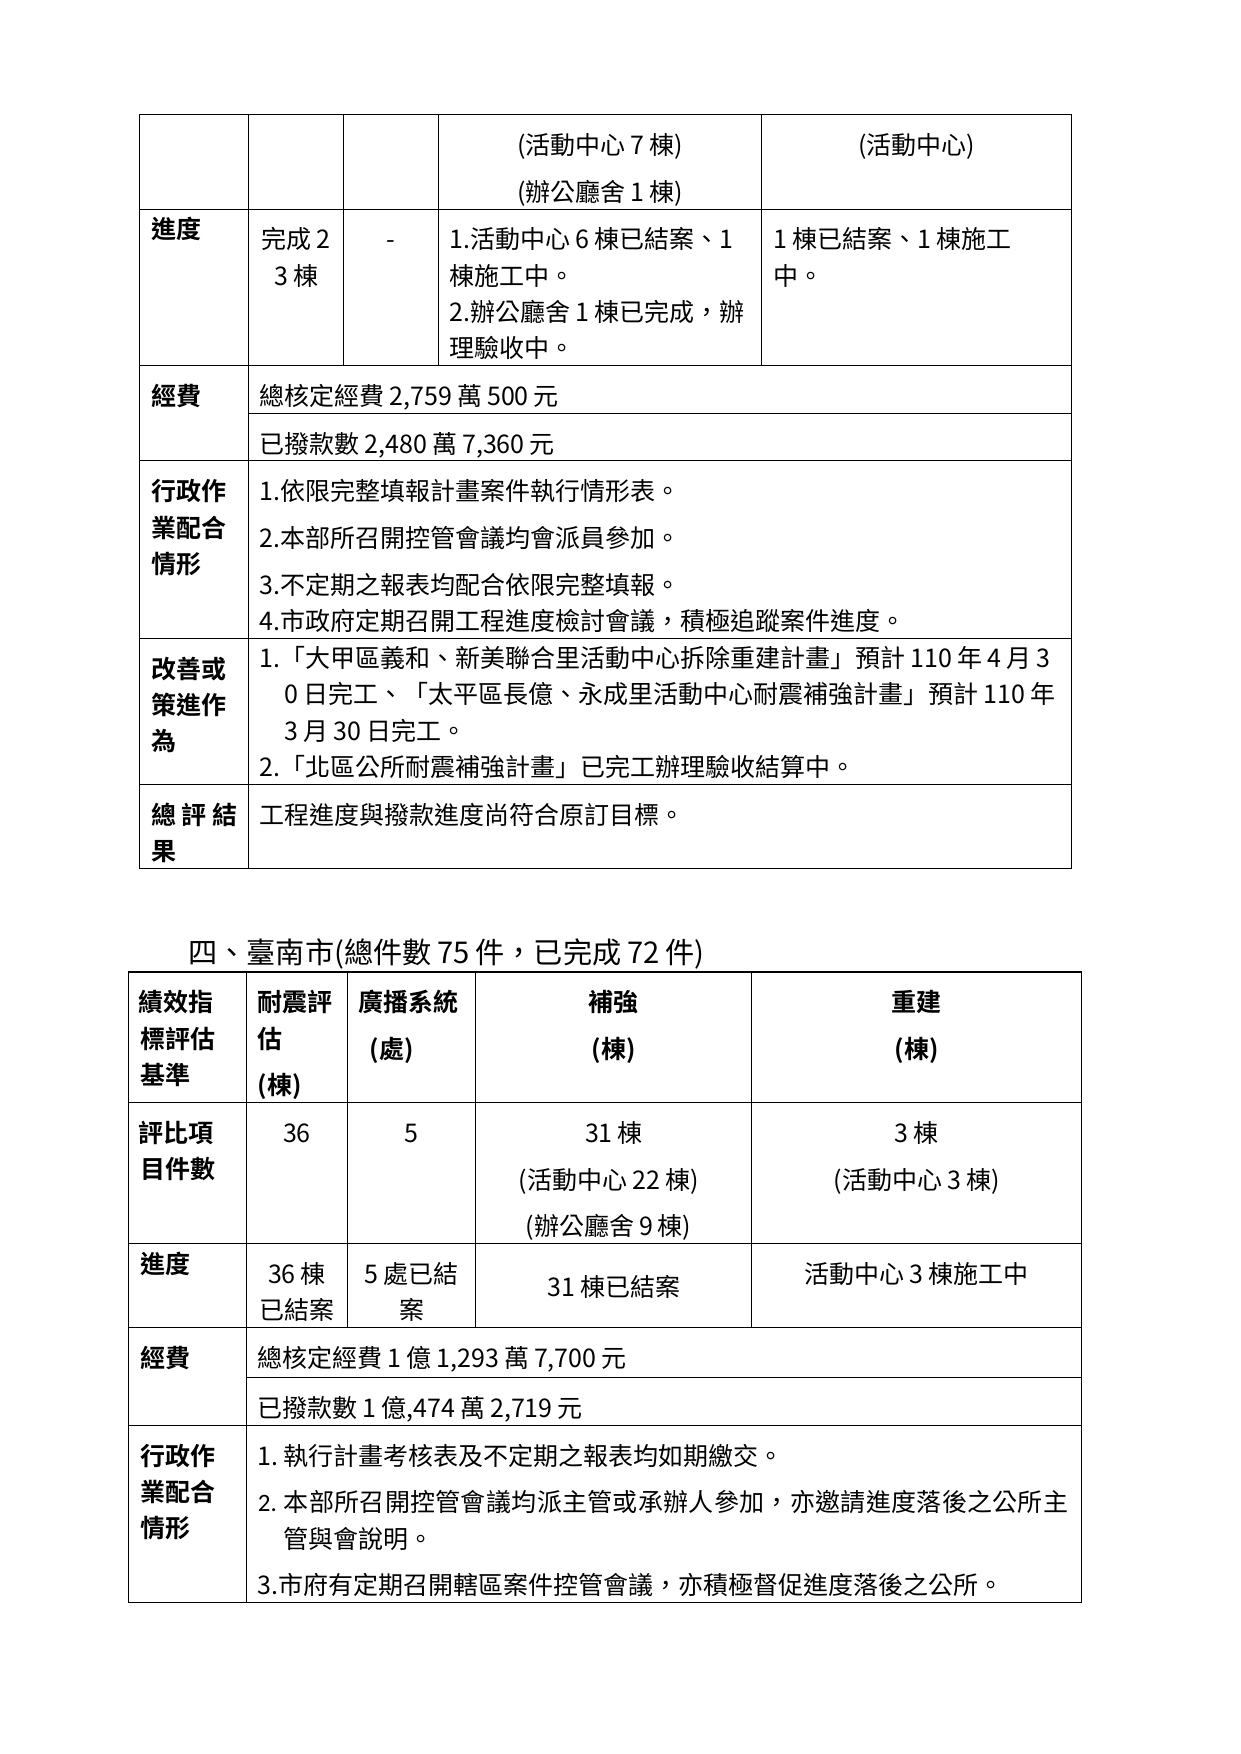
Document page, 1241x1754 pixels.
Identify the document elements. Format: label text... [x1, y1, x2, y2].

table_header 廣播系統 (處) [348, 973, 475, 1102]
table_cell 1.活動中心6棟已結案、1棟施工中。 2.辦公廳舍1棟已完成，辦理驗收中。 [439, 210, 761, 365]
table_cell 5 [348, 1103, 475, 1243]
table_cell (活動中心7棟) (辦公廳舍1棟) [439, 115, 761, 208]
table_cell 改善或策進作為 [140, 639, 248, 784]
table_header 重建 (棟) [752, 973, 1081, 1102]
table_cell 經費 [129, 1328, 246, 1425]
table_cell 總評結果 [140, 785, 248, 868]
table_cell 36 [247, 1103, 347, 1243]
table_cell 1.依限完整填報計畫案件執行情形表。 2.本部所召開控管會議均會派員參加。 3.不定期之報表均配合依限完整填報。 4.市政府定期召開工程進度檢討會議，積極追蹤案件進度。 [249, 461, 1071, 638]
table_cell - [344, 115, 438, 208]
table_cell 已撥款數1億,474萬2,719元 [247, 1378, 1081, 1425]
table_cell - [344, 210, 438, 365]
table_cell 總核定經費1億1,293萬7,700元 [247, 1328, 1081, 1377]
table_header 績效指標評估基準 [129, 973, 246, 1102]
table_cell 31棟 (活動中心22棟) (辦公廳舍9棟) [476, 1103, 751, 1243]
table_header 補強 (棟) [476, 973, 751, 1102]
table_cell 5處已結案 [348, 1244, 475, 1327]
table_cell 活動中心3棟施工中 [752, 1244, 1081, 1327]
table_cell 1棟已結案、1棟施工中。 [762, 210, 1071, 365]
table_cell 31棟已結案 [476, 1244, 751, 1327]
table_cell 進度 [129, 1244, 246, 1327]
table_cell [140, 115, 248, 208]
table_cell 執行計畫考核表及不定期之報表均如期繳交。 本部所召開控管會議均派主管或承辦人參加，亦邀請進度落後之公所主管與會說明。 3.市府有定期召開轄區案件控管會議，亦積極督促進度落後之公所。 [247, 1426, 1081, 1602]
table_cell 已撥款數2,480萬7,360元 [249, 414, 1071, 460]
table_cell 工程進度與撥款進度尚符合原訂目標。 [249, 785, 1071, 868]
table_header 耐震評估 (棟) [247, 973, 347, 1102]
table_cell 經費 [140, 366, 248, 460]
table_cell [249, 115, 343, 208]
table_cell 進度 [140, 210, 248, 365]
table_cell 總核定經費2,759萬500元 [249, 366, 1071, 413]
table_cell 1.「大甲區義和、新美聯合里活動中心拆除重建計畫」預計110年4月30日完工、「太平區長億、永成里活動中心耐震補強計畫」預計110年3月30日完工。 2.「北區公所耐震補強計畫」已完工辦理驗收結算中。 [249, 639, 1071, 784]
text 四、臺南市(總件數75件，已完成72件) [118, 929, 1092, 971]
table_cell 行政作業配合情形 [129, 1426, 246, 1602]
table_cell 36棟已結案 [247, 1244, 347, 1327]
table_cell 行政作業配合情形 [140, 461, 248, 638]
table_cell 評比項目件數 [129, 1103, 246, 1243]
table_cell 3棟 (活動中心3棟) [752, 1103, 1081, 1243]
table_cell 完成23棟 [249, 210, 343, 365]
table_cell (活動中心) [762, 115, 1071, 208]
